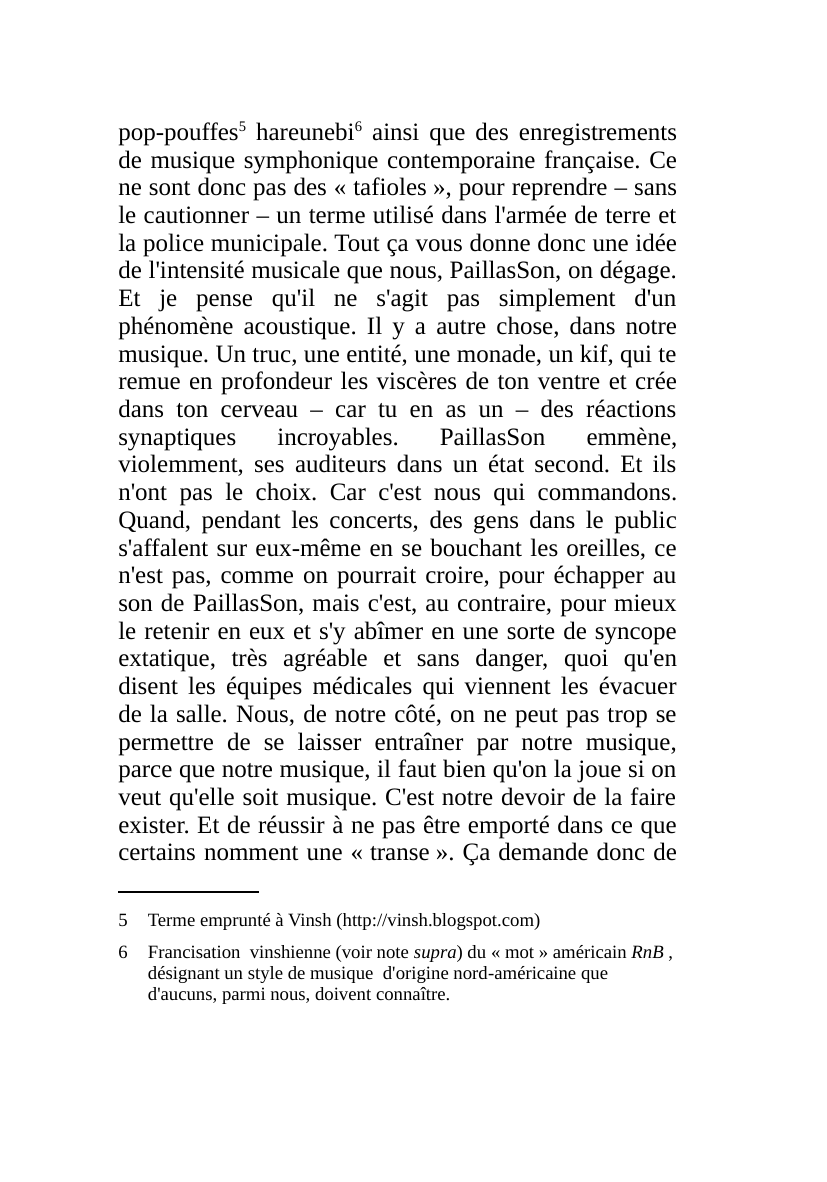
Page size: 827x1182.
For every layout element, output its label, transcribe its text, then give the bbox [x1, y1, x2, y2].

text Francisation vinshienne (voir note supra) du « mot » américain RnB , désignant un style de musique d'origine nord‑américaine que d'aucuns, parmi nous, doivent connaître. [118, 942, 679, 1004]
text Notre musique nous impose, en effet, une certaine discipline. Pas monacale, ni même érémitique. Non, pas à ce point. Juste austère et inhumaine, avec des pauses où nous pouvons nous relaxer en étant seulement ascétiques. Voire en nous autorisant un peu d'anorexie. Notre musique ne souffre pas l'approximation. Je pense que vous l'avez remarqué, nos partitions sont truffées de silences, demi‑silences, pauses, demi‑pause, quart de silence et j'en passe. Donc, de ce fait, la musique s'arrête, puis reprend, puis s'arrête pour reprendre de nouveau, et ainsi de suite. Vous voyez ? Et ce sont tous les instruments qui s'arrêtent ensemble, n'est‑ce pas. On ne doit avoir aucun décalage entre nous. Celui qui serait décalé, « pas en place » comme on dit dans notre jargon, serait immédiatement écartelé par six éléphants et arrosé vivant de pisse de chouette – je plaisante, c'est juste une image. Je vous donne un exemple. Au début de Ultra Spatial Magic Special Magnetic Love, moi, je joue un petit thème introductif à la quintuple croche pointée qui doit se caler au millimètre sur le jeu de toms hypercomplexe de Brian. Il est évident que si j'imaginais, à ce moment‑là, qu'une main experte et fine, aux ongles nacrés, caressait l'intérieur velu de ma cuisse, j'aurais les pires difficultés du monde à être musicalement bien « en place ». Pour bien jouer le rock‑prog, il faut aimer le rock‑prog. Et pareil pour le prog‑rock, d'ailleurs. Nous sommes rigoureux, virtuoses, enchanteurs, jamais cruels. Nous savons dire « stop » quand, après 30 heures de studio sans vraiment de grosse pause, une certaine nervosité commence à s'emparer des gars qui s'occupent de la prise de son. Pour eux, assurer l'enregistrement d'un groupe comme PaillasSon, ça représente une expérience professionnelle unique, très formatrice, source de frustration, de stress, de haine de soi, et d'une approche totalement renouvelée de l'écoute musicale. Bien souvent, les gars râlent, s'enivrent ou vont pleurer dans une arrière‑cour. Mais, quelques mois après, il faut les entendre parler de nous. « Oui, j'ai bossé sur le denier quadruple album de PaillasSon, mec. Et si c'était à refaire, je te jure qu'ils pourraient fouiller l'Europe entière sans me mettre la main dessus.» Et pourtant, croyez‑moi, les ingés‑son, c'est des coriaces. De vraies saletés. Pires que des ronces enchevêtrées aux abords d'un château médiéval, pire même que des châteaux médiévaux envahis par des ronces enchevêtrées, pire aussi que des châteaux médiévaux envahis par des ronces bien peignées. Les ingés‑son, il faut le savoir, se tapent sans broncher des séries d'albums de pop‑pouffes hareunebi ainsi que des enregistrements de musique symphonique contemporaine française. Ce ne sont donc pas des « tafioles », pour reprendre – sans le cautionner – un terme utilisé dans l'armée de terre et la police municipale. Tout ça vous donne donc une idée de l'intensité musicale que nous, PaillasSon, on dégage. Et je pense qu'il ne s'agit pas simplement d'un phénomène acoustique. Il y a autre chose, dans notre musique. Un truc, une entité, une monade, un kif, qui te remue en profondeur les viscères de ton ventre et crée dans ton cerveau – car tu en as un – des réactions synaptiques incroyables. PaillasSon emmène, violemment, ses auditeurs dans un état second. Et ils n'ont pas le choix. Car c'est nous qui commandons. Quand, pendant les concerts, des gens dans le public s'affalent sur eux‑même en se bouchant les oreilles, ce n'est pas, comme on pourrait croire, pour échapper au son de PaillasSon, mais c'est, au contraire, pour mieux le retenir en eux et s'y abîmer en une sorte de syncope extatique, très agréable et sans danger, quoi qu'en disent les équipes médicales qui viennent les évacuer de la salle. Nous, de notre côté, on ne peut pas trop se permettre de se laisser entraîner par notre musique, parce que notre musique, il faut bien qu'on la joue si on veut qu'elle soit musique. C'est notre devoir de la faire exister. Et de réussir à ne pas être emporté dans ce que certains nomment une « transe ». Ça demande donc de notre part de solides qualités morales, une bonne dentition, des pantalons en laine toujours lavés à 30°, une confiance inébranlable dans les produits financiers qu'on a 'acheté en répondant à un mail expédié du Sénégal. Peter, toujours un peu vulnérable, et qui a tendance, parfois, à se laisser aller à une certaine forme de facilité, avait suggéré que nous engagions des musicos pour jouer à notre place pendant les concerts. Comme ça, selon Peter, on aurait pu s'écouter et – sans risque d'interruption du concert – se laisser planer dans les nuées supernaturelles où tourbillonnent les images hypnotiques que notre musique, à coup sûr, à chaque fois, produit. C'est Edward qui, le premier, a opposé un refus net à la proposition formulée par Peter, en indiquant qu'il refusait catégoriquement de prêter ses valises de partition à qui que ce fût. Et Brian, pour sa part, a également dit « non », et c'est logique, parce que cette solution l'aurait privé de son fameux solo de cymbales de 40 minutes, ce qui, reconnaissons‑le, compte tenu de la psychologie de Brian, aurait été carrément inhumain. Pour tenter d'adoucir la déconvenue de Peter devant cette pluie de refus, j'ai dit à tout le monde que l'idée d'engager des gens pour jouer à notre place me semblait « intéressant », qu'il fallait y réfléchir « dans les meilleurs délais », dans le cadre d'une « vaste consultation de tous les partenaires concernés » afin de dégager « les grands axes de travail » sur lesquels les différentes commissions créées à cet effet « ne manqueraient pas de se pencher ». Il faut me comprendre. Je suis le leader de PaillasSon. Je suis garant de la cohésion du groupe. Les autres gars me font confiance. Je dois gérer l'infinie et superbe mosaïque de nos différences et, après avoir organisé tous les débats démocratiques, tables rondes, colloques, séminaires, journées d'étude, universités d'été, cercles de parole, chat en direct, vos questions par SMS, flashmobs, ta mère en skis dans la mosquée... Et après avoir organisé tous ces trucs participatifs, je dois prendre la décision qui m'amuse le plus. Comprenez bien, je ne veux pas que PaillasSon se transforme en une sorte de gros protoplasme sans saveur. Nous devons marquer notre singularité dans un paysage musical actuel qui, avouons‑le, rendrait plus d'une vache neurasthénique – à supposer qu'on parvienne par un tour de force insensé à placer des vaches dans un paysage musical. [118, 118, 677, 866]
text Terme emprunté à Vinsh (http://vinsh.blogspot.com) [118, 909, 679, 930]
